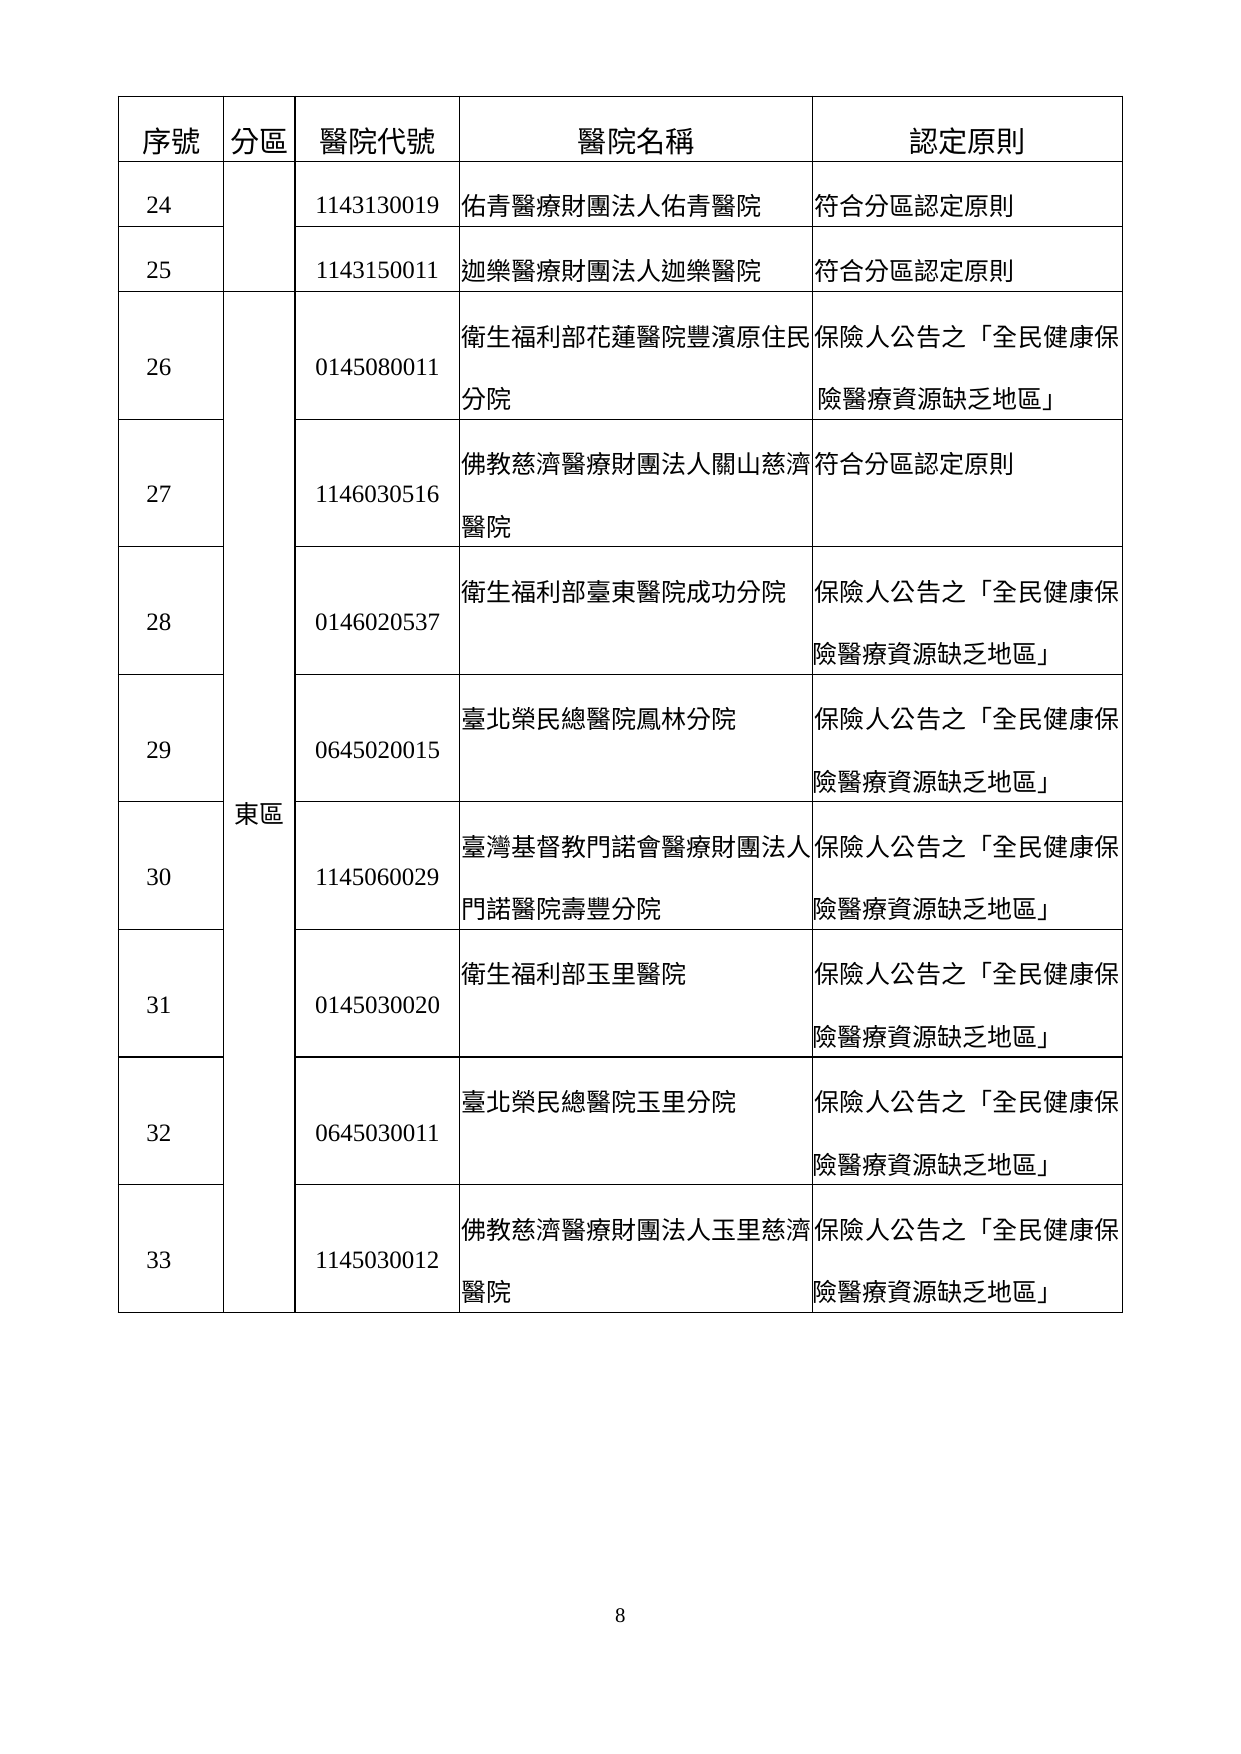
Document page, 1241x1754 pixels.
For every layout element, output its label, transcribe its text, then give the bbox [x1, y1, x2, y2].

table_header 醫院代號 [296, 97, 459, 161]
table_cell [119, 162, 223, 226]
table_cell 符合分區認定原則 [813, 227, 1122, 291]
table_header 序號 [119, 97, 223, 161]
table_cell 東區 [224, 292, 294, 1312]
table_cell [119, 1058, 223, 1184]
table_cell 佛教慈濟醫療財團法人玉里慈濟醫院 [460, 1185, 812, 1312]
table_cell 衛生福利部花蓮醫院豐濱原住民分院 [460, 292, 812, 418]
table_cell [119, 227, 223, 291]
table_cell [119, 420, 223, 546]
table_cell 1145030012 [296, 1185, 459, 1312]
table_cell 保險人公告之「全民健康保險醫療資源缺乏地區」 [813, 1185, 1122, 1312]
table_cell 1143150011 [296, 227, 459, 291]
table_cell 0645020015 [296, 675, 459, 801]
table_cell 1143130019 [296, 162, 459, 226]
table_cell 臺北榮民總醫院鳳林分院 [460, 675, 812, 801]
table_cell 0146020537 [296, 547, 459, 674]
table_cell 衛生福利部玉里醫院 [460, 930, 812, 1056]
table_cell 保險人公告之「全民健康保險醫療資源缺乏地區」 [813, 292, 1122, 418]
table_cell 衛生福利部臺東醫院成功分院 [460, 547, 812, 674]
table_header 分區 [224, 97, 294, 161]
table_cell 保險人公告之「全民健康保險醫療資源缺乏地區」 [813, 1058, 1122, 1184]
table_cell [224, 162, 294, 291]
table_cell 保險人公告之「全民健康保險醫療資源缺乏地區」 [813, 547, 1122, 674]
table_cell 保險人公告之「全民健康保險醫療資源缺乏地區」 [813, 930, 1122, 1056]
table_cell 0645030011 [296, 1058, 459, 1184]
table_cell [119, 802, 223, 929]
table_cell 1145060029 [296, 802, 459, 929]
table_cell 佑青醫療財團法人佑青醫院 [460, 162, 812, 226]
table_cell 臺灣基督教門諾會醫療財團法人門諾醫院壽豐分院 [460, 802, 812, 929]
table_header 醫院名稱 [460, 97, 812, 161]
table_cell [119, 1185, 223, 1312]
table_cell 迦樂醫療財團法人迦樂醫院 [460, 227, 812, 291]
table_cell [119, 292, 223, 418]
table_cell 符合分區認定原則 [813, 420, 1122, 546]
table_cell 佛教慈濟醫療財團法人關山慈濟醫院 [460, 420, 812, 546]
table_cell [119, 675, 223, 801]
table_cell 符合分區認定原則 [813, 162, 1122, 226]
table_cell [119, 930, 223, 1056]
table_cell [119, 547, 223, 674]
table_cell 0145080011 [296, 292, 459, 418]
table_cell 保險人公告之「全民健康保險醫療資源缺乏地區」 [813, 802, 1122, 929]
table_cell 臺北榮民總醫院玉里分院 [460, 1058, 812, 1184]
table_header 認定原則 [813, 97, 1122, 161]
table_cell 1146030516 [296, 420, 459, 546]
table_cell 保險人公告之「全民健康保險醫療資源缺乏地區」 [813, 675, 1122, 801]
table_cell 0145030020 [296, 930, 459, 1056]
